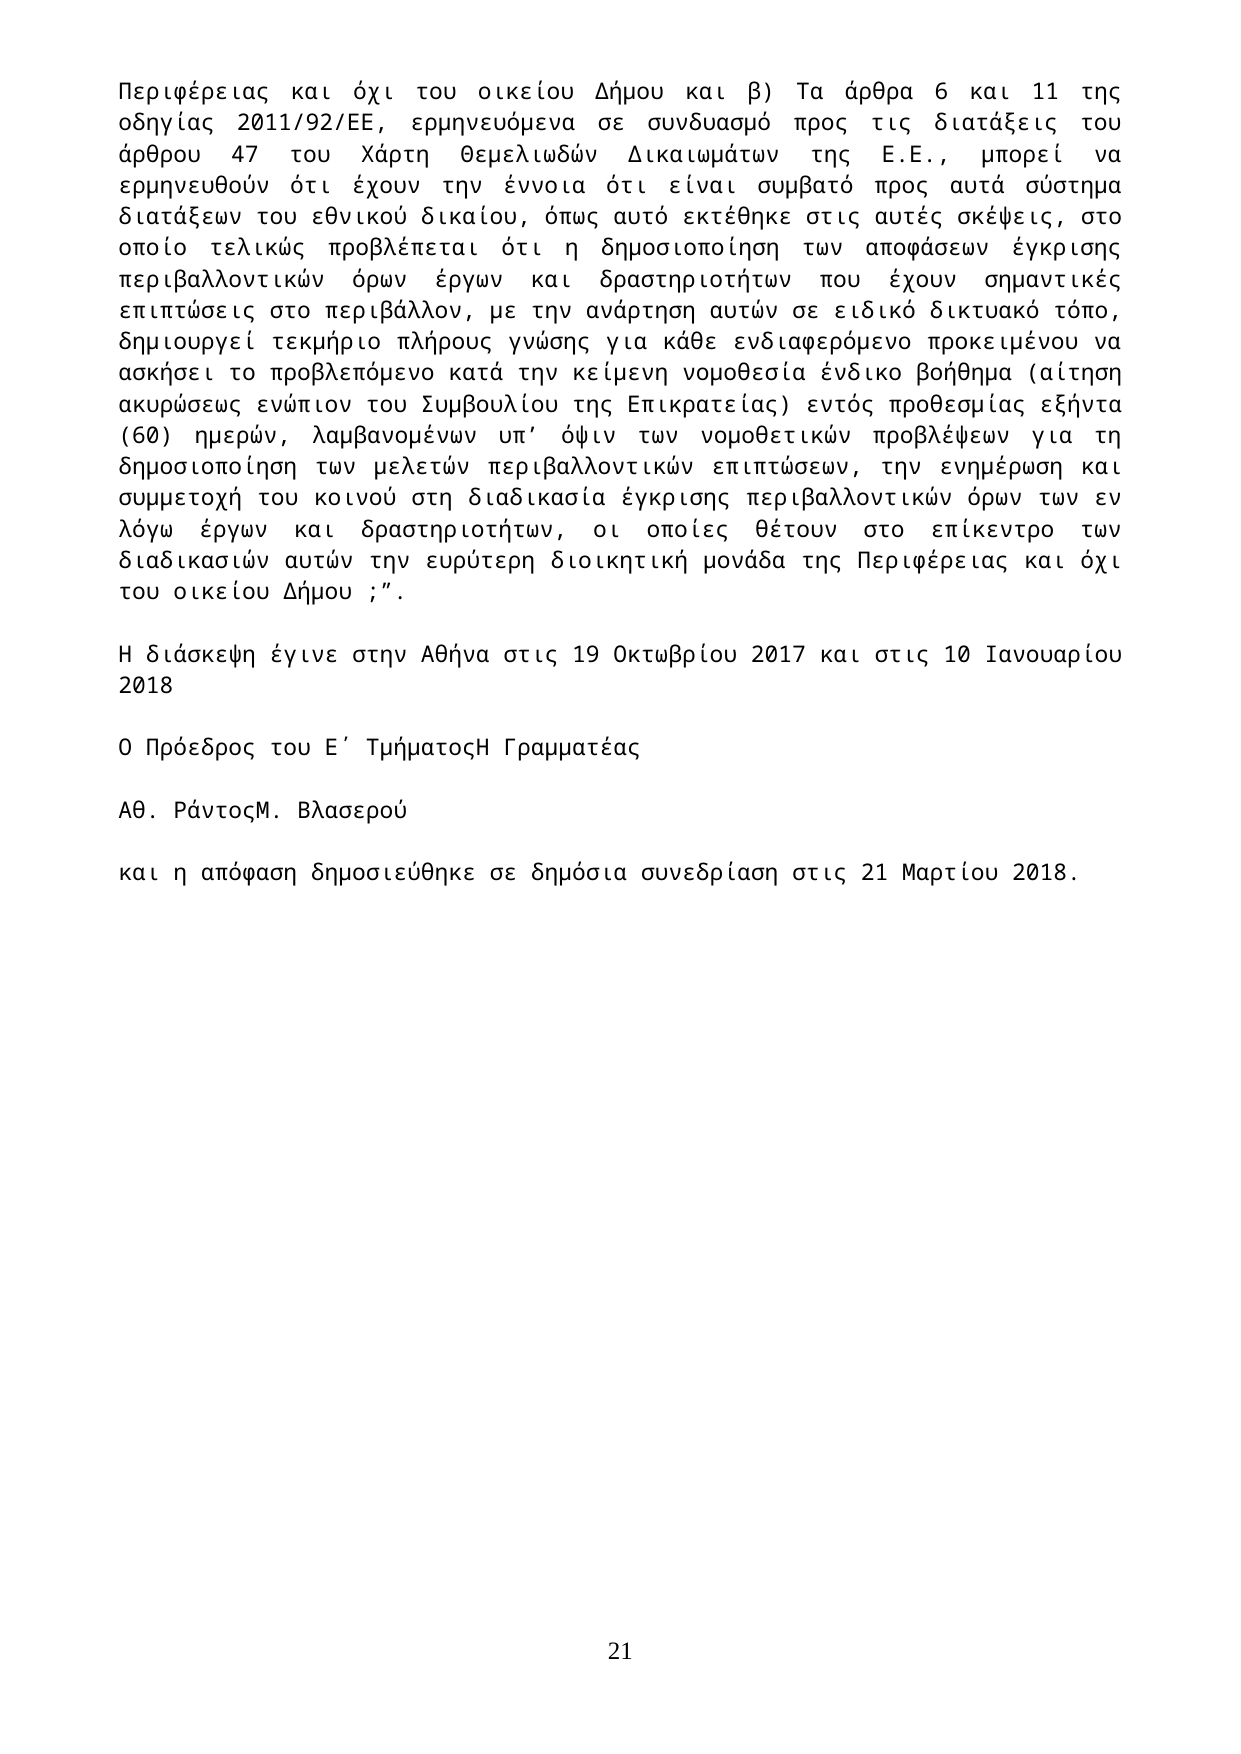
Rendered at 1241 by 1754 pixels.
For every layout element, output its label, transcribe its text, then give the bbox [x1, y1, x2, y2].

text Περιφέρειας και όχι του οικείου Δήμου και β) Τα άρθρα 6 και 11 της οδηγίας 2011/92/ΕΕ, ερμηνευόμενα σε συνδυασμό προς τις διατάξεις του άρθρου 47 του Χάρτη Θεμελιωδών Δικαιωμάτων της Ε.Ε., μπορεί να ερμηνευθούν ότι έχουν την έννοια ότι είναι συμβατό προς αυτά σύστημα διατάξεων του εθνικού δικαίου, όπως αυτό εκτέθηκε στις αυτές σκέψεις, στο οποίο τελικώς προβλέπεται ότι η δημοσιοποίηση των αποφάσεων έγκρισης περιβαλλοντικών όρων έργων και δραστηριοτήτων που έχουν σημαντικές επιπτώσεις στο περιβάλλον, με την ανάρτηση αυτών σε ειδικό δικτυακό τόπο, δημιουργεί τεκμήριο πλήρους γνώσης για κάθε ενδιαφερόμενο προκειμένου να ασκήσει το προβλεπόμενο κατά την κείμενη νομοθεσία ένδικο βοήθημα (αίτηση ακυρώσεως ενώπιον του Συμβουλίου της Επικρατείας) εντός προθεσμίας εξήντα (60) ημερών, λαμβανομένων υπ’ όψιν των νομοθετικών προβλέψεων για τη δημοσιοποίηση των μελετών περιβαλλοντικών επιπτώσεων, την ενημέρωση και συμμετοχή του κοινού στη διαδικασία έγκρισης περιβαλλοντικών όρων των εν λόγω έργων και δραστηριοτήτων, οι οποίες θέτουν στο επίκεντρο των διαδικασιών αυτών την ευρύτερη διοικητική μονάδα της Περιφέρειας και όχι του οικείου Δήμου ;”. [118, 75, 1122, 606]
text Αθ. ΡάντοςΜ. Βλασερού [118, 794, 1122, 825]
text Η διάσκεψη έγινε στην Αθήνα στις 19 Οκτωβρίου 2017 και στις 10 Ιανουαρίου 2018 [118, 637, 1122, 700]
text Ο Πρόεδρος του Ε΄ ΤμήματοςΗ Γραμματέας [118, 731, 1122, 762]
text και η απόφαση δημοσιεύθηκε σε δημόσια συνεδρίαση στις 21 Μαρτίου 2018. [118, 856, 1122, 887]
